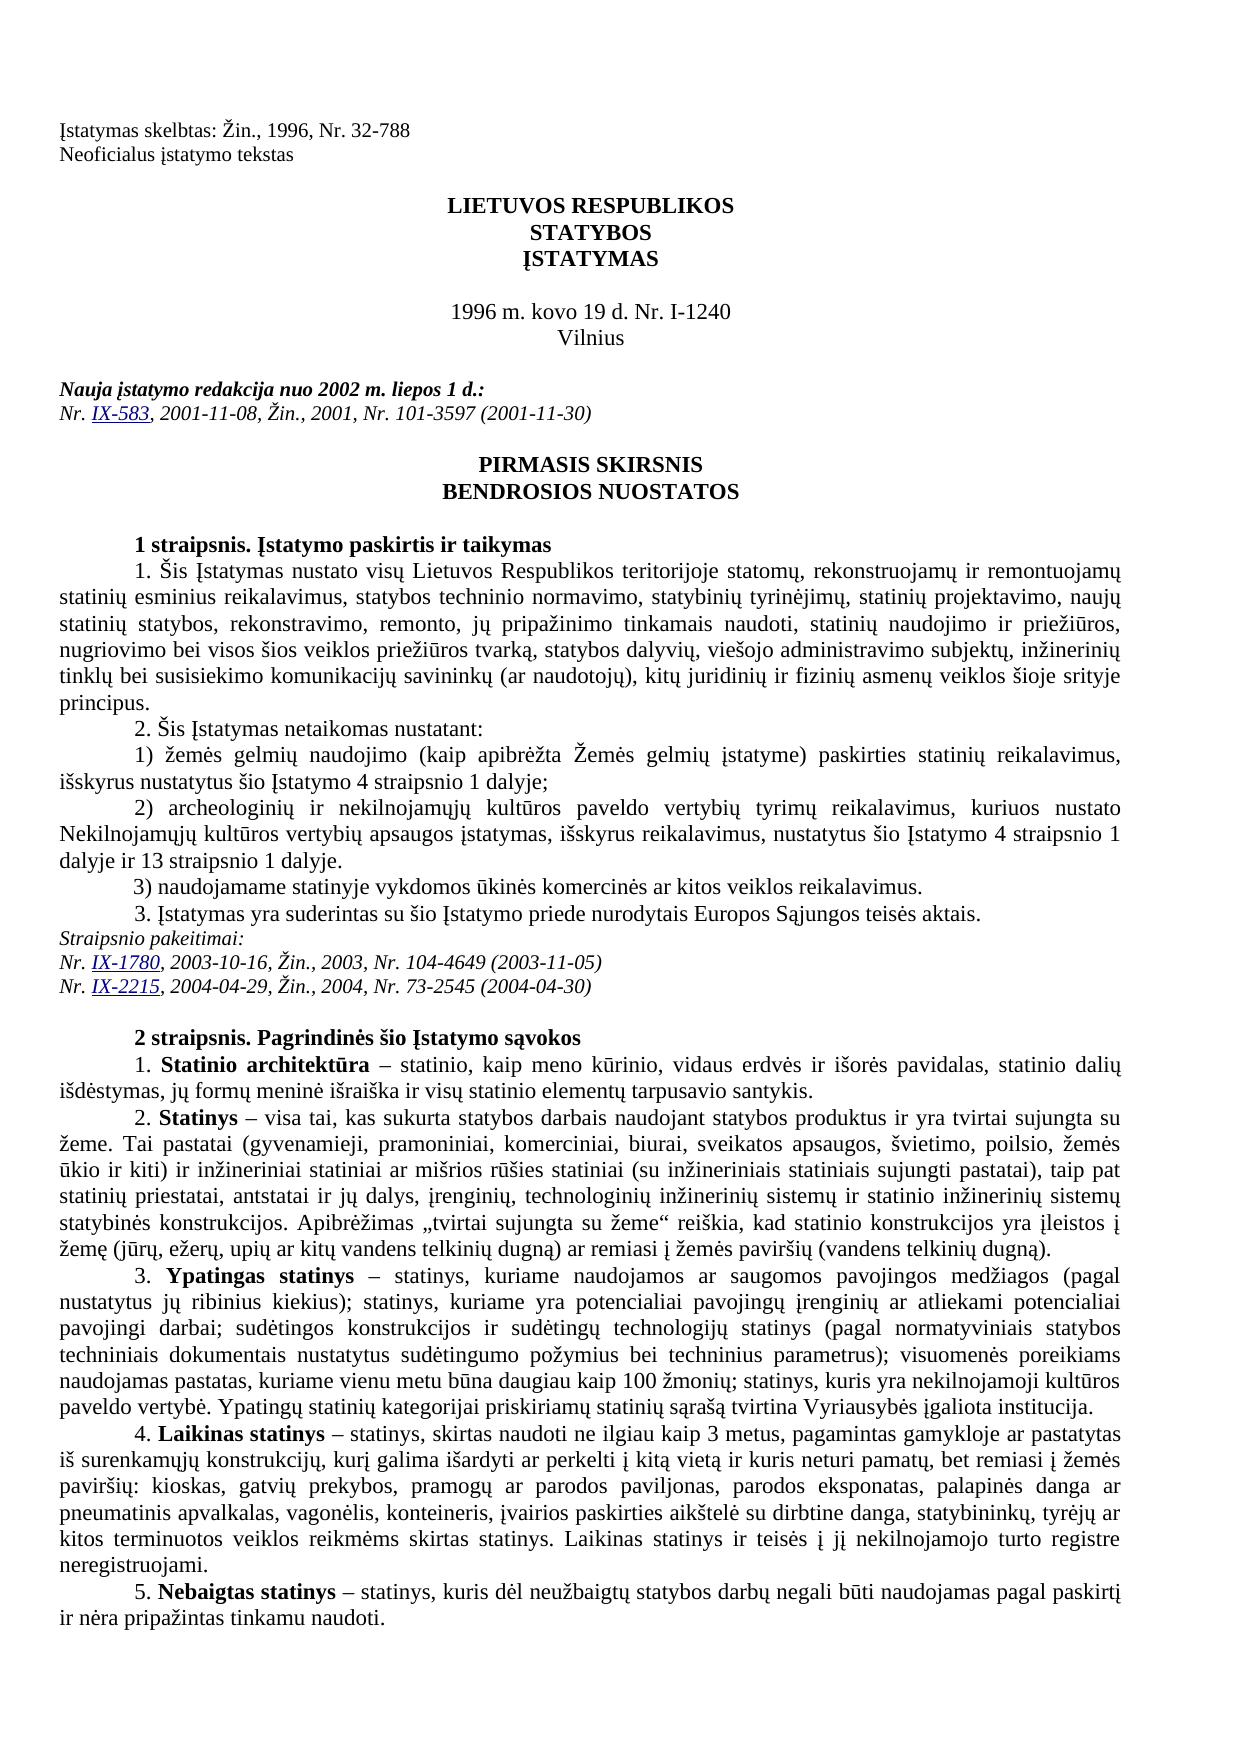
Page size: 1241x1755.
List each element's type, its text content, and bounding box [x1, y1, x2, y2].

text 2) archeologinių ir nekilnojamųjų kultūros paveldo vertybių tyrimų reikalavimus, kuriuos nustato Nekilnojamųjų kultūros vertybių apsaugos įstatymas, išskyrus reikalavimus, nustatytus šio Įstatymo 4 straipsnio 1 dalyje ir 13 straipsnio 1 dalyje. [59, 794, 1122, 873]
text 1. Šis Įstatymas nustato visų Lietuvos Respublikos teritorijoje statomų, rekonstruojamų ir remontuojamų statinių esminius reikalavimus, statybos techninio normavimo, statybinių tyrinėjimų, statinių projektavimo, naujų statinių statybos, rekonstravimo, remonto, jų pripažinimo tinkamais naudoti, statinių naudojimo ir priežiūros, nugriovimo bei visos šios veiklos priežiūros tvarką, statybos dalyvių, viešojo administravimo subjektų, inžinerinių tinklų bei susisiekimo komunikacijų savininkų (ar naudotojų), kitų juridinių ir fizinių asmenų veiklos šioje srityje principus. [59, 557, 1122, 715]
text 5. Nebaigtas statinys – statinys, kuris dėl neužbaigtų statybos darbų negali būti naudojamas pagal paskirtį ir nėra pripažintas tinkamu naudoti. [59, 1578, 1122, 1631]
text 3. Ypatingas statinys – statinys, kuriame naudojamos ar saugomos pavojingos medžiagos (pagal nustatytus jų ribinius kiekius); statinys, kuriame yra potencialiai pavojingų įrenginių ar atliekami potencialiai pavojingi darbai; sudėtingos konstrukcijos ir sudėtingų technologijų statinys (pagal normatyviniais statybos techniniais dokumentais nustatytus sudėtingumo požymius bei techninius parametrus); visuomenės poreikiams naudojamas pastatas, kuriame vienu metu būna daugiau kaip 100 žmonių; statinys, kuris yra nekilnojamoji kultūros paveldo vertybė. Ypatingų statinių kategorijai priskiriamų statinių sąrašą tvirtina Vyriausybės įgaliota institucija. [59, 1262, 1122, 1420]
text Straipsnio pakeitimai: [59, 926, 1122, 950]
text 3) naudojamame statinyje vykdomos ūkinės komercinės ar kitos veiklos reikalavimus. [59, 873, 1122, 899]
text 1 straipsnis. Įstatymo paskirtis ir taikymas [59, 531, 1122, 557]
text 1. Statinio architektūra – statinio, kaip meno kūrinio, vidaus erdvės ir išorės pavidalas, statinio dalių išdėstymas, jų formų meninė išraiška ir visų statinio elementų tarpusavio santykis. [59, 1051, 1122, 1103]
text 1) žemės gelmių naudojimo (kaip apibrėžta Žemės gelmių įstatyme) paskirties statinių reikalavimus, išskyrus nustatytus šio Įstatymo 4 straipsnio 1 dalyje; [59, 741, 1122, 794]
text Vilnius [59, 324, 1122, 351]
text ĮSTATYMAS [59, 245, 1122, 272]
text 4. Laikinas statinys – statinys, skirtas naudoti ne ilgiau kaip 3 metus, pagamintas gamykloje ar pastatytas iš surenkamųjų konstrukcijų, kurį galima išardyti ar perkelti į kitą vietą ir kuris neturi pamatų, bet remiasi į žemės paviršių: kioskas, gatvių prekybos, pramogų ar parodos paviljonas, parodos eksponatas, palapinės danga ar pneumatinis apvalkalas, vagonėlis, konteineris, įvairios paskirties aikštelė su dirbtine danga, statybininkų, tyrėjų ar kitos terminuotos veiklos reikmėms skirtas statinys. Laikinas statinys ir teisės į jį nekilnojamojo turto registre neregistruojami. [59, 1420, 1122, 1578]
text LIETUVOS RESPUBLIKOS [59, 193, 1122, 219]
subtitle BENDROSIOS NUOSTATOS [59, 478, 1122, 504]
text PIRMASIS SKIRSNIS [59, 452, 1122, 478]
text 3. Įstatymas yra suderintas su šio Įstatymo priede nurodytais Europos Sąjungos teisės aktais. [59, 899, 1122, 926]
text Nr. IX-1780, 2003-10-16, Žin., 2003, Nr. 104-4649 (2003-11-05) [59, 950, 1122, 974]
text Nauja įstatymo redakcija nuo 2002 m. liepos 1 d.: [59, 377, 1122, 401]
text 2 straipsnis. Pagrindinės šio Įstatymo sąvokos [59, 1024, 1122, 1051]
text 2. Šis Įstatymas netaikomas nustatant: [59, 715, 1122, 741]
text Nr. IX-583, 2001-11-08, Žin., 2001, Nr. 101-3597 (2001-11-30) [59, 401, 1122, 425]
text Įstatymas skelbtas: Žin., 1996, Nr. 32-788 [59, 118, 1122, 142]
text STATYBOS [59, 219, 1122, 245]
text 2. Statinys – visa tai, kas sukurta statybos darbais naudojant statybos produktus ir yra tvirtai sujungta su žeme. Tai pastatai (gyvenamieji, pramoniniai, komerciniai, biurai, sveikatos apsaugos, švietimo, poilsio, žemės ūkio ir kiti) ir inžineriniai statiniai ar mišrios rūšies statiniai (su inžineriniais statiniais sujungti pastatai), taip pat statinių priestatai, antstatai ir jų dalys, įrenginių, technologinių inžinerinių sistemų ir statinio inžinerinių sistemų statybinės konstrukcijos. Apibrėžimas „tvirtai sujungta su žeme“ reiškia, kad statinio konstrukcijos yra įleistos į žemę (jūrų, ežerų, upių ar kitų vandens telkinių dugną) ar remiasi į žemės paviršių (vandens telkinių dugną). [59, 1103, 1122, 1262]
text 1996 m. kovo 19 d. Nr. I-1240 [59, 298, 1122, 324]
text Nr. IX-2215, 2004-04-29, Žin., 2004, Nr. 73-2545 (2004-04-30) [59, 974, 1122, 998]
text Neoficialus įstatymo tekstas [59, 142, 1122, 166]
